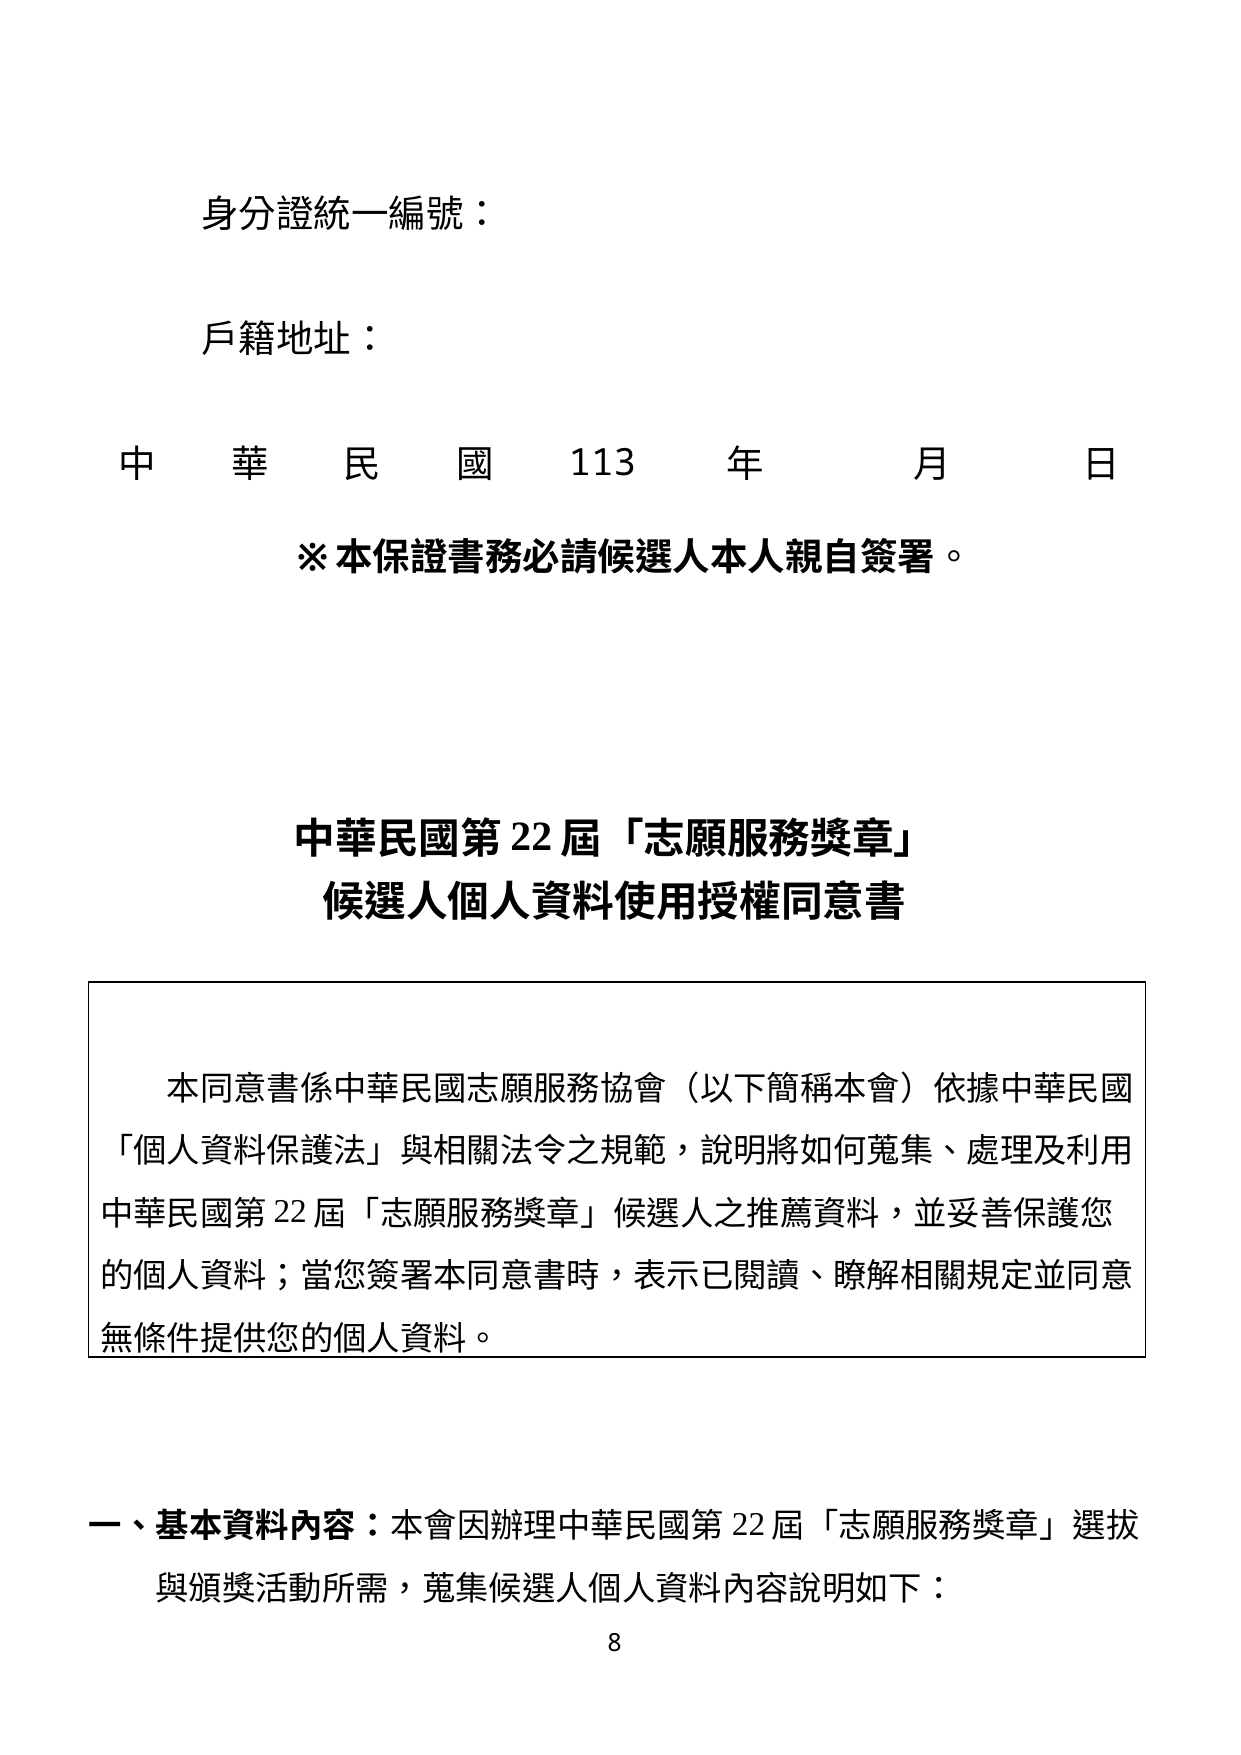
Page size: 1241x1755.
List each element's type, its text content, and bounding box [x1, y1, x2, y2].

text 戶籍地址： [89, 294, 1140, 356]
text 中華民國第22屆「志願服務獎章」 [89, 794, 1140, 856]
table_header 本同意書係中華民國志願服務協會（以下簡稱本會）依據中華民國「個人資料保護法」與相關法令之規範，說明將如何蒐集、處理及利用中華民國第22屆「志願服務獎章」候選人之推薦資料，並妥善保護您的個人資料；當您簽署本同意書時，表示已閱讀、瞭解相關規定並同意無條件提供您的個人資料。 [89, 983, 1145, 1356]
text 身分證統一編號： [89, 169, 1140, 231]
text 候選人個人資料使用授權同意書 [89, 856, 1140, 919]
text 中 華 民 國 113 年 月 日 [89, 419, 1140, 481]
text 一、基本資料內容：本會因辦理中華民國第22屆「志願服務獎章」選拔與頒獎活動所需，蒐集候選人個人資料內容說明如下： [89, 1481, 1140, 1606]
text ※本保證書務必請候選人本人親自簽署。 [122, 527, 1140, 581]
